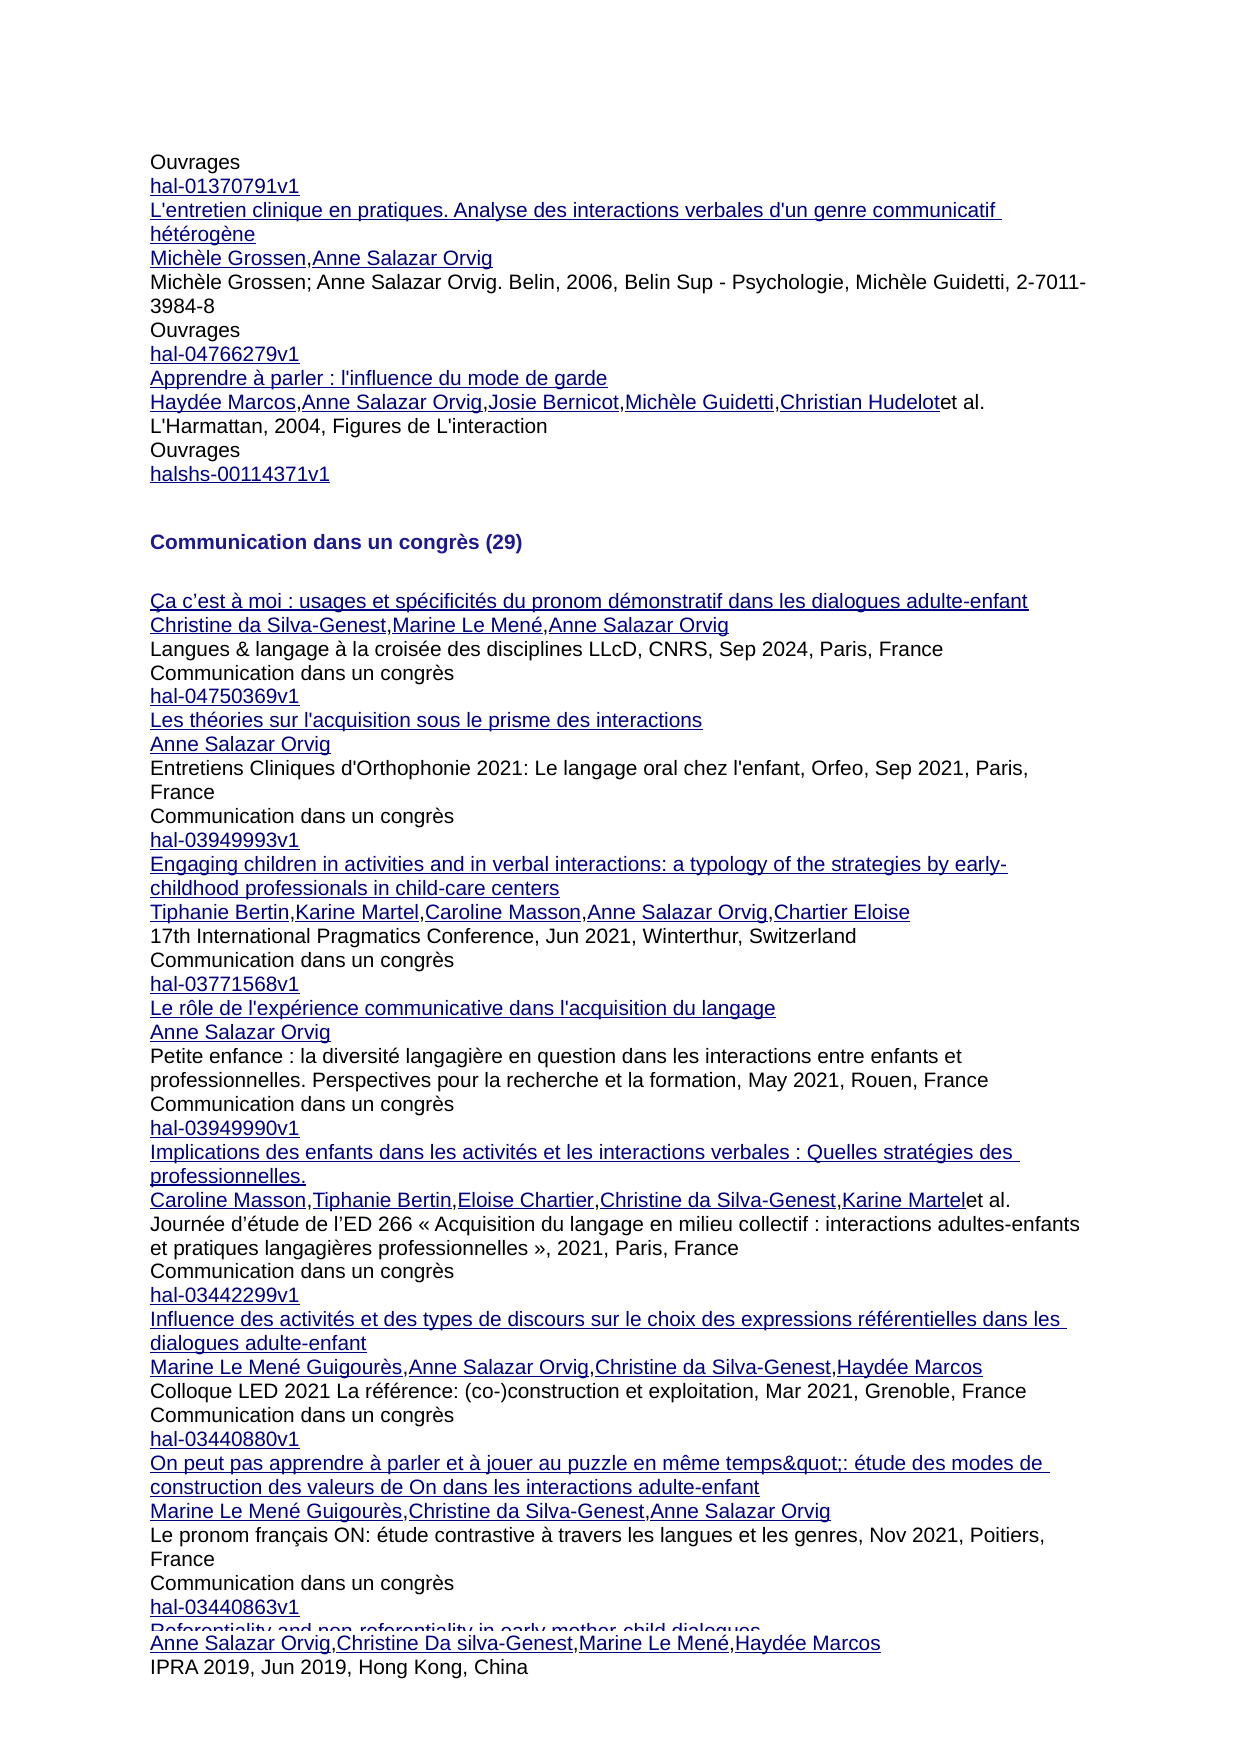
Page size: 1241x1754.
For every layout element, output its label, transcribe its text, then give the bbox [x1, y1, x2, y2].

table_cell Ouvrages hal-01370791v1 [150, 150, 1090, 198]
table_cell Influence des activités et des types de discours sur le choix des expressions référentielles dans les dialogues adulte-enfant Marine Le Mené Guigourès,Anne Salazar Orvig,Christine da Silva-Genest,Haydée Marcos Colloque LED 2021 La référence: (co-)construction et exploitation, Mar 2021, Grenoble, France Communication dans un congrès hal-03440880v1 [150, 1307, 1090, 1451]
table_cell Le rôle de l'expérience communicative dans l'acquisition du langage Anne Salazar Orvig Petite enfance : la diversité langagière en question dans les interactions entre enfants et professionnelles. Perspectives pour la recherche et la formation, May 2021, Rouen, France Communication dans un congrès hal-03949990v1 [150, 996, 1090, 1139]
table_cell L'entretien clinique en pratiques. Analyse des interactions verbales d'un genre communicatif hétérogène Michèle Grossen,Anne Salazar Orvig Michèle Grossen; Anne Salazar Orvig. Belin, 2006, Belin Sup - Psychologie, Michèle Guidetti, 2-7011-3984-8 Ouvrages hal-04766279v1 [150, 198, 1090, 366]
table_cell On peut pas apprendre à parler et à jouer au puzzle en même temps&quot;: étude des modes de construction des valeurs de On dans les interactions adulte-enfant Marine Le Mené Guigourès,Christine da Silva-Genest,Anne Salazar Orvig Le pronom français ON: étude contrastive à travers les langues et les genres, Nov 2021, Poitiers, France Communication dans un congrès hal-03440863v1 [150, 1451, 1090, 1619]
table_cell Implications des enfants dans les activités et les interactions verbales : Quelles stratégies des professionnelles. Caroline Masson,Tiphanie Bertin,Eloise Chartier,Christine da Silva-Genest,Karine Martelet al. Journée d’étude de l’ED 266 « Acquisition du langage en milieu collectif : interactions adultes-enfants et pratiques langagières professionnelles », 2021, Paris, France Communication dans un congrès hal-03442299v1 [150, 1140, 1090, 1307]
table_cell Les théories sur l'acquisition sous le prisme des interactions Anne Salazar Orvig Entretiens Cliniques d'Orthophonie 2021: Le langage oral chez l'enfant, Orfeo, Sep 2021, Paris, France Communication dans un congrès hal-03949993v1 [150, 708, 1090, 852]
subtitle Communication dans un congrès (29) [150, 530, 1090, 554]
table_cell Apprendre à parler : l'influence du mode de garde Haydée Marcos,Anne Salazar Orvig,Josie Bernicot,Michèle Guidetti,Christian Hudelotet al. L'Harmattan, 2004, Figures de L'interaction Ouvrages halshs-00114371v1 [150, 366, 1090, 485]
table_header Ça c’est à moi : usages et spécificités du pronom démonstratif dans les dialogues adulte-enfant Christine da Silva-Genest,Marine Le Mené,Anne Salazar Orvig Langues & langage à la croisée des disciplines LLcD, CNRS, Sep 2024, Paris, France Communication dans un congrès hal-04750369v1 [150, 589, 1090, 708]
table_cell Engaging children in activities and in verbal interactions: a typology of the strategies by early-childhood professionals in child-care centers Tiphanie Bertin,Karine Martel,Caroline Masson,Anne Salazar Orvig,Chartier Eloise 17th International Pragmatics Conference, Jun 2021, Winterthur, Switzerland Communication dans un congrès hal-03771568v1 [150, 852, 1090, 996]
table_cell Referentiality and non-referentiality in early mother-child dialogues. Anne Salazar Orvig,Christine Da silva-Genest,Marine Le Mené,Haydée Marcos IPRA 2019, Jun 2019, Hong Kong, China [150, 1619, 1090, 1679]
